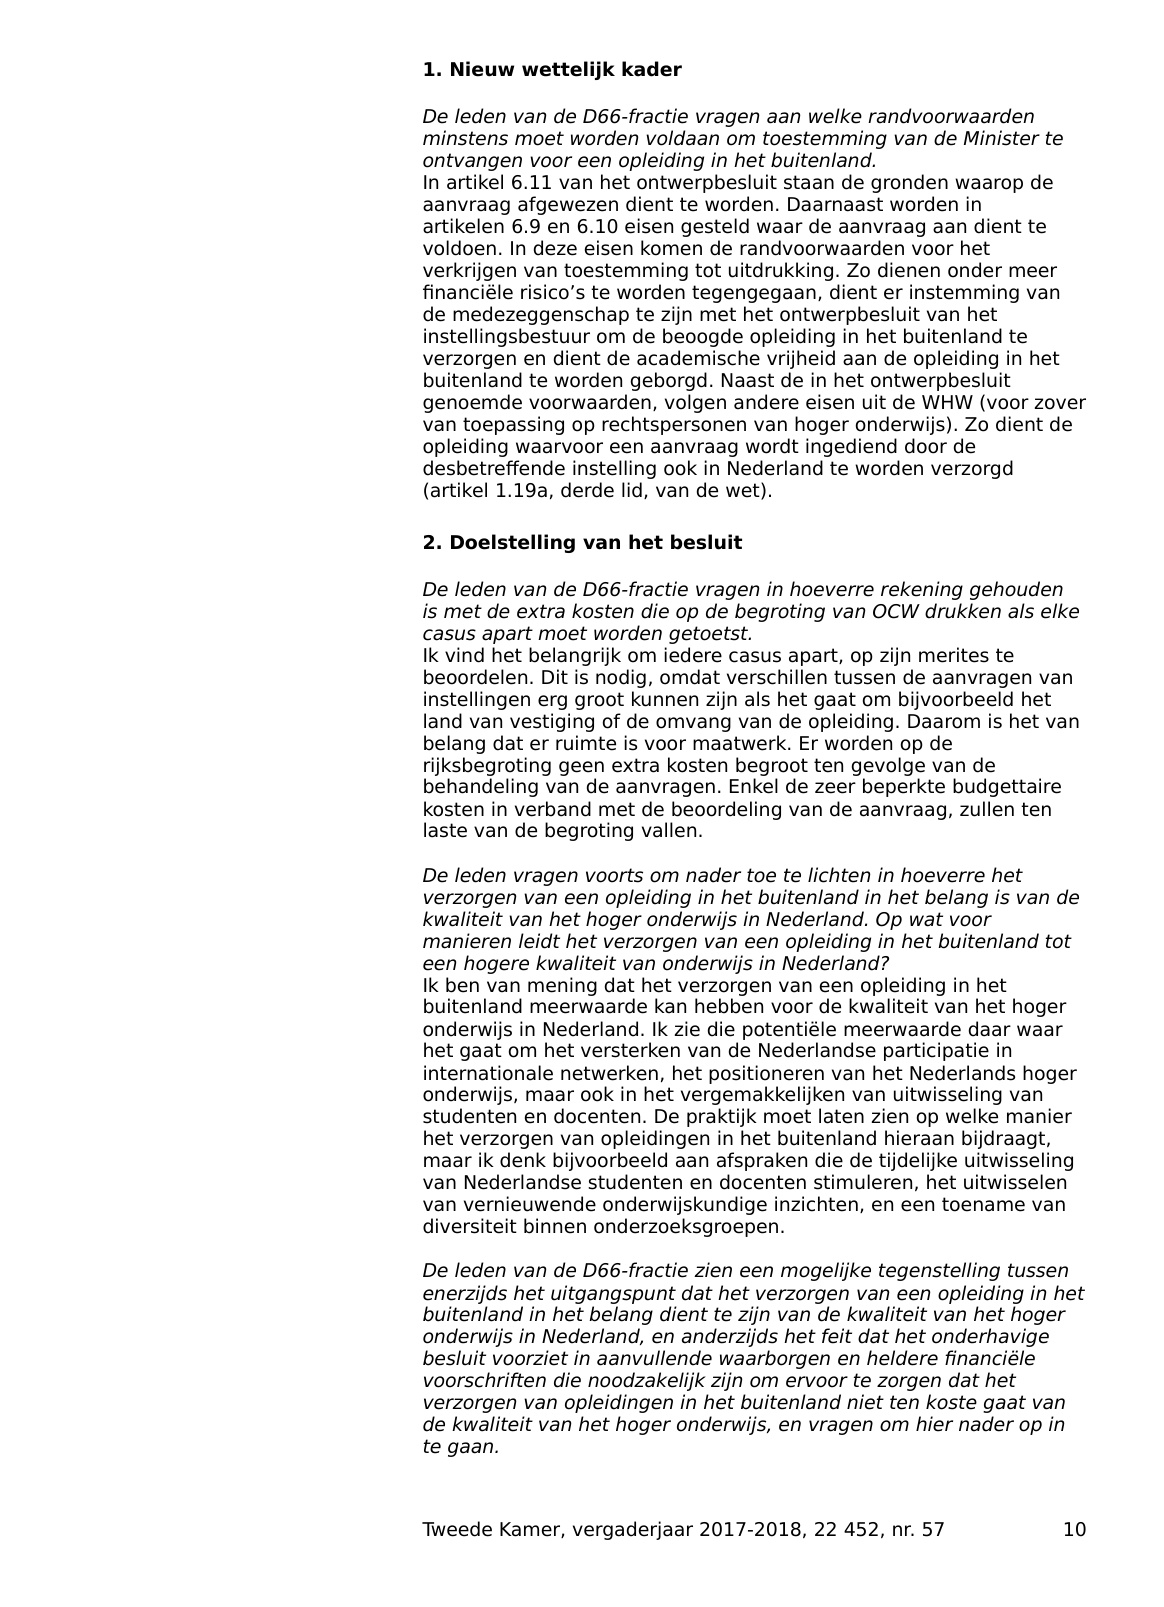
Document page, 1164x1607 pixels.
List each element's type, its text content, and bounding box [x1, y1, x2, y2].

text Ik ben van mening dat het verzorgen van een opleiding in het buitenland meerwaarde kan hebben voor de kwaliteit van het hoger onderwijs in Nederland. Ik zie die potentiële meerwaarde daar waar het gaat om het versterken van de Nederlandse participatie in internationale netwerken, het positioneren van het Nederlands hoger onderwijs, maar ook in het vergemakkelijken van uitwisseling van studenten en docenten. De praktijk moet laten zien op welke manier het verzorgen van opleidingen in het buitenland hieraan bijdraagt, maar ik denk bijvoorbeeld aan afspraken die de tijdelijke uitwisseling van Nederlandse studenten en docenten stimuleren, het uitwisselen van vernieuwende onderwijskundige inzichten, en een toename van diversiteit binnen onderzoeksgroepen. [422, 974, 1087, 1238]
text De leden van de D66-fractie vragen aan welke randvoorwaarden minstens moet worden voldaan om toestemming van de Minister te ontvangen voor een opleiding in het buitenland. [422, 106, 1087, 172]
text Ik vind het belangrijk om iedere casus apart, op zijn merites te beoordelen. Dit is nodig, omdat verschillen tussen de aanvragen van instellingen erg groot kunnen zijn als het gaat om bijvoorbeeld het land van vestiging of de omvang van de opleiding. Daarom is het van belang dat er ruimte is voor maatwerk. Er worden op de rijksbegroting geen extra kosten begroot ten gevolge van de behandeling van de aanvragen. Enkel de zeer beperkte budgettaire kosten in verband met de beoordeling van de aanvraag, zullen ten laste van de begroting vallen. [422, 644, 1087, 842]
text De leden van de D66-fractie vragen in hoeverre rekening gehouden is met de extra kosten die op de begroting van OCW drukken als elke casus apart moet worden getoetst. [422, 579, 1087, 644]
text De leden van de D66-fractie zien een mogelijke tegenstelling tussen enerzijds het uitgangspunt dat het verzorgen van een opleiding in het buitenland in het belang dient te zijn van de kwaliteit van het hoger onderwijs in Nederland, en anderzijds het feit dat het onderhavige besluit voorziet in aanvullende waarborgen en heldere financiële voorschriften die noodzakelijk zijn om ervoor te zorgen dat het verzorgen van opleidingen in het buitenland niet ten koste gaat van de kwaliteit van het hoger onderwijs, en vragen om hier nader op in te gaan. [422, 1260, 1087, 1458]
text De leden vragen voorts om nader toe te lichten in hoeverre het verzorgen van een opleiding in het buitenland in het belang is van de kwaliteit van het hoger onderwijs in Nederland. Op wat voor manieren leidt het verzorgen van een opleiding in het buitenland tot een hogere kwaliteit van onderwijs in Nederland? [422, 864, 1087, 974]
subtitle 2. Doelstelling van het besluit [422, 532, 1087, 554]
text In artikel 6.11 van het ontwerpbesluit staan de gronden waarop de aanvraag afgewezen dient te worden. Daarnaast worden in artikelen 6.9 en 6.10 eisen gesteld waar de aanvraag aan dient te voldoen. In deze eisen komen de randvoorwaarden voor het verkrijgen van toestemming tot uitdrukking. Zo dienen onder meer financiële risico’s te worden tegengegaan, dient er instemming van de medezeggenschap te zijn met het ontwerpbesluit van het instellingsbestuur om de beoogde opleiding in het buitenland te verzorgen en dient de academische vrijheid aan de opleiding in het buitenland te worden geborgd. Naast de in het ontwerpbesluit genoemde voorwaarden, volgen andere eisen uit de WHW (voor zover van toepassing op rechtspersonen van hoger onderwijs). Zo dient de opleiding waarvoor een aanvraag wordt ingediend door de desbetreffende instelling ook in Nederland te worden verzorgd (artikel 1.19a, derde lid, van de wet). [422, 172, 1087, 502]
subtitle 1. Nieuw wettelijk kader [422, 59, 1087, 81]
